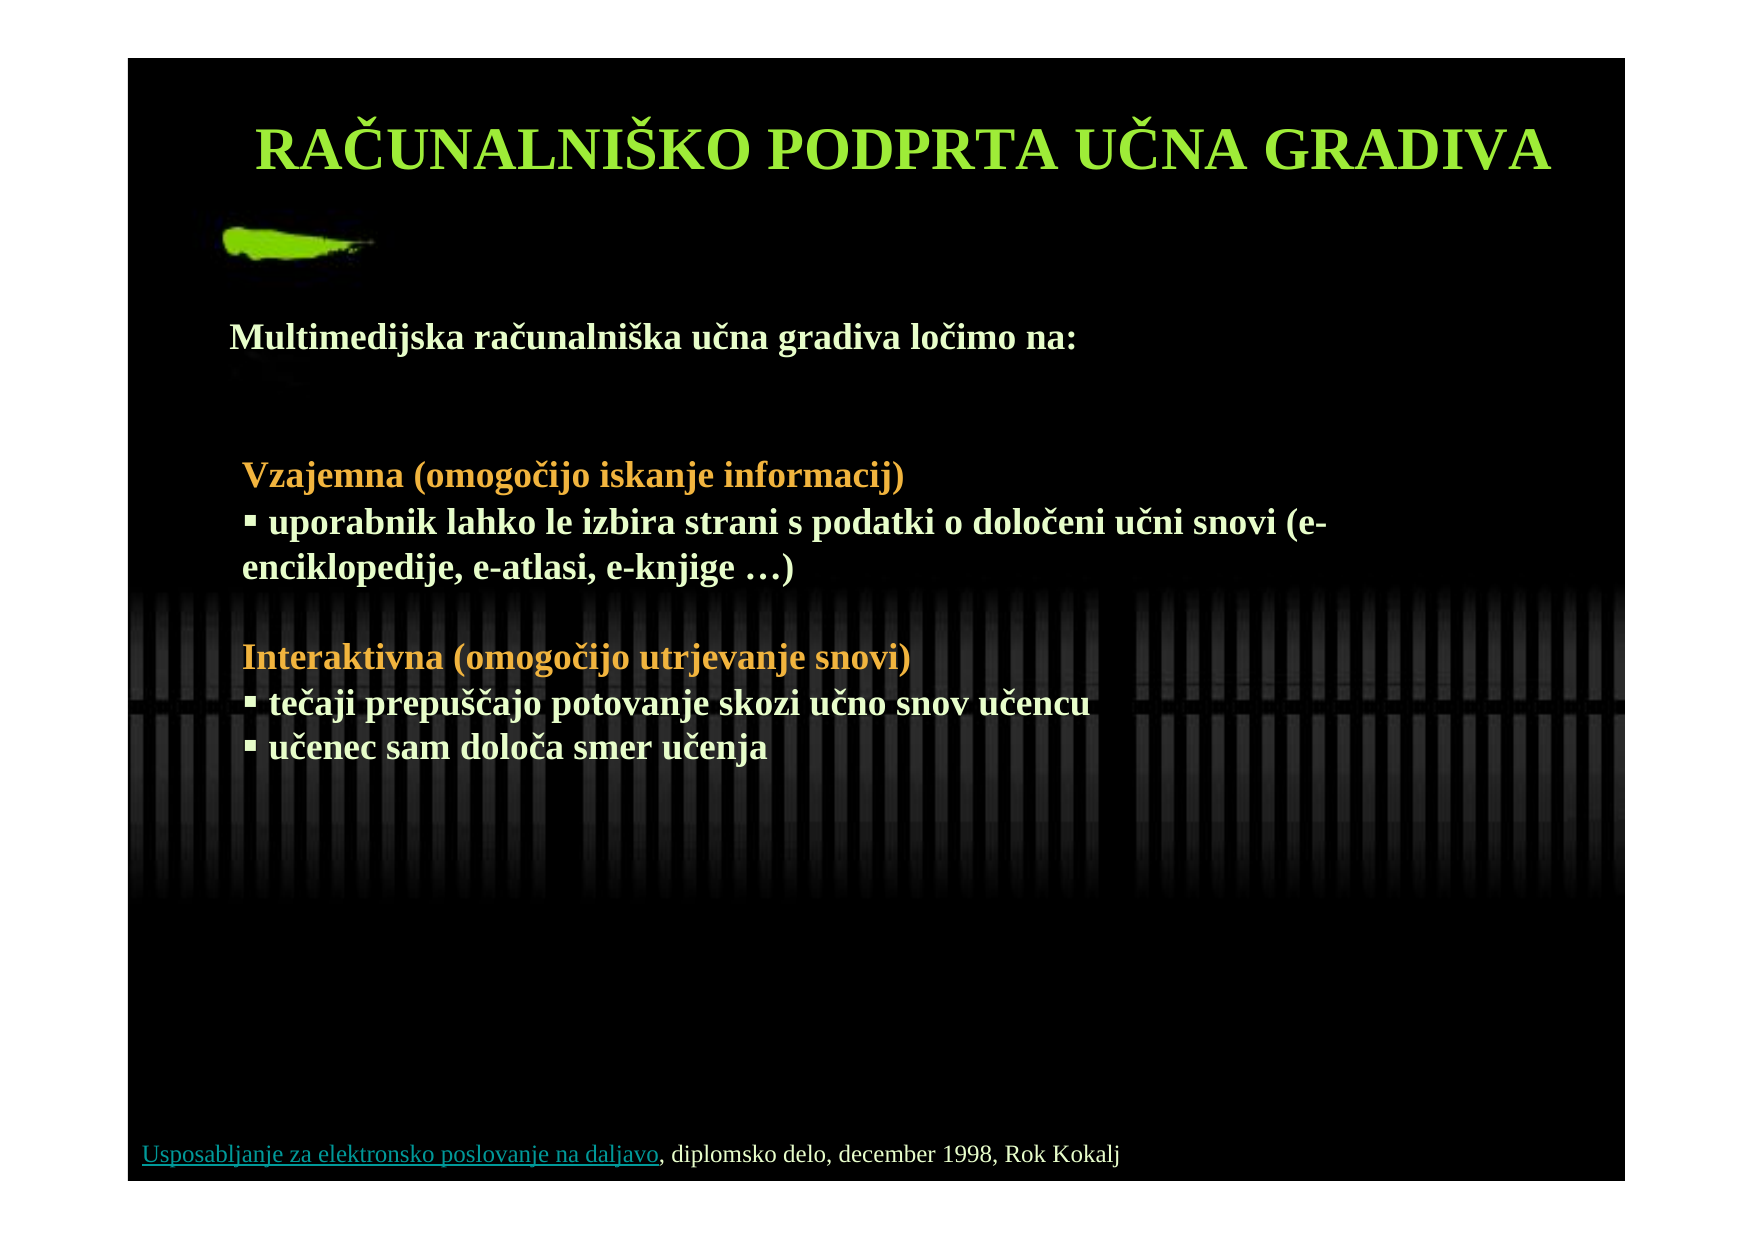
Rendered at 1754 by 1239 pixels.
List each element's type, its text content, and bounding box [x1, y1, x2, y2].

text Interaktivna (omogočijo utrjevanje snovi) [1627, 633, 1740, 678]
text Vzajemna (omogočijo iskanje informacij) [1627, 447, 1740, 498]
text  učenec sam določa smer učenja [1627, 724, 1740, 769]
text  uporabnik lahko le izbira strani s podatki o določeni učni snovi (e- [1627, 498, 1740, 544]
text Usposabljanje za elektronsko poslovanje na daljavo, diplomsko delo, december 1998, Rok Kokalj [1627, 1124, 1740, 1172]
text enciklopedije, e-atlasi, e-knjige …) [1627, 544, 1740, 588]
text  tečaji prepuščajo potovanje skozi učno snov učencu [1627, 678, 1740, 724]
text Multimedijska računalniška učna gradiva ločimo na: [1627, 316, 1740, 358]
picture [127, 58, 1625, 1181]
text RAČUNALNIŠKO PODPRTA UČNA GRADIVA [1627, 114, 1740, 183]
